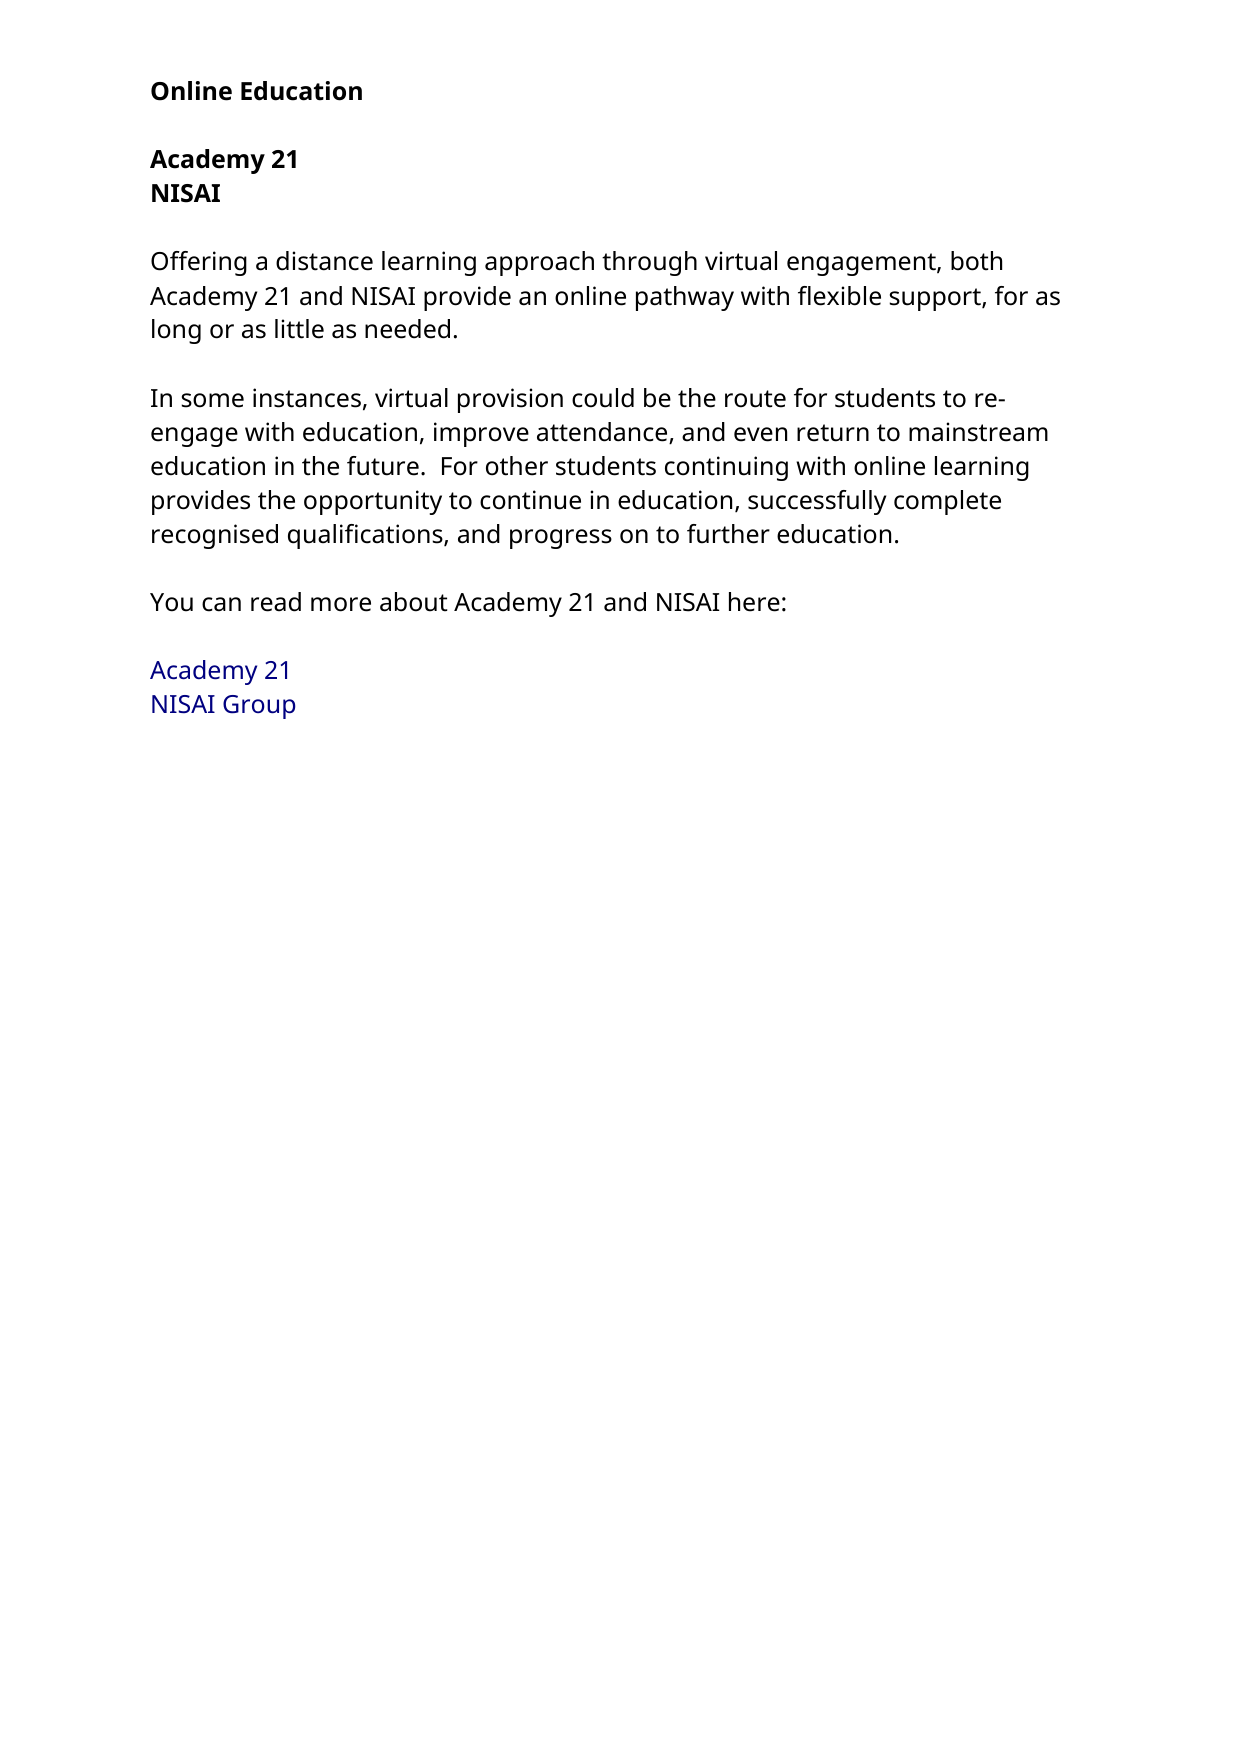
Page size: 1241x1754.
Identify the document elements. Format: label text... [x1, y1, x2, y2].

text Offering a distance learning approach through virtual engagement, both Academy 21 and NISAI provide an online pathway with flexible support, for as long or as little as needed. [150, 244, 1090, 346]
text Academy 21 [150, 142, 1090, 176]
text NISAI [150, 176, 1090, 210]
text Academy 21 [150, 653, 1090, 687]
text You can read more about Academy 21 and NISAI here: [150, 585, 1090, 619]
text Online Education [150, 74, 1090, 108]
text NISAI Group [150, 687, 1090, 721]
text In some instances, virtual provision could be the route for students to re-engage with education, improve attendance, and even return to mainstream education in the future. For other students continuing with online learning provides the opportunity to continue in education, successfully complete recognised qualifications, and progress on to further education. [150, 380, 1090, 551]
